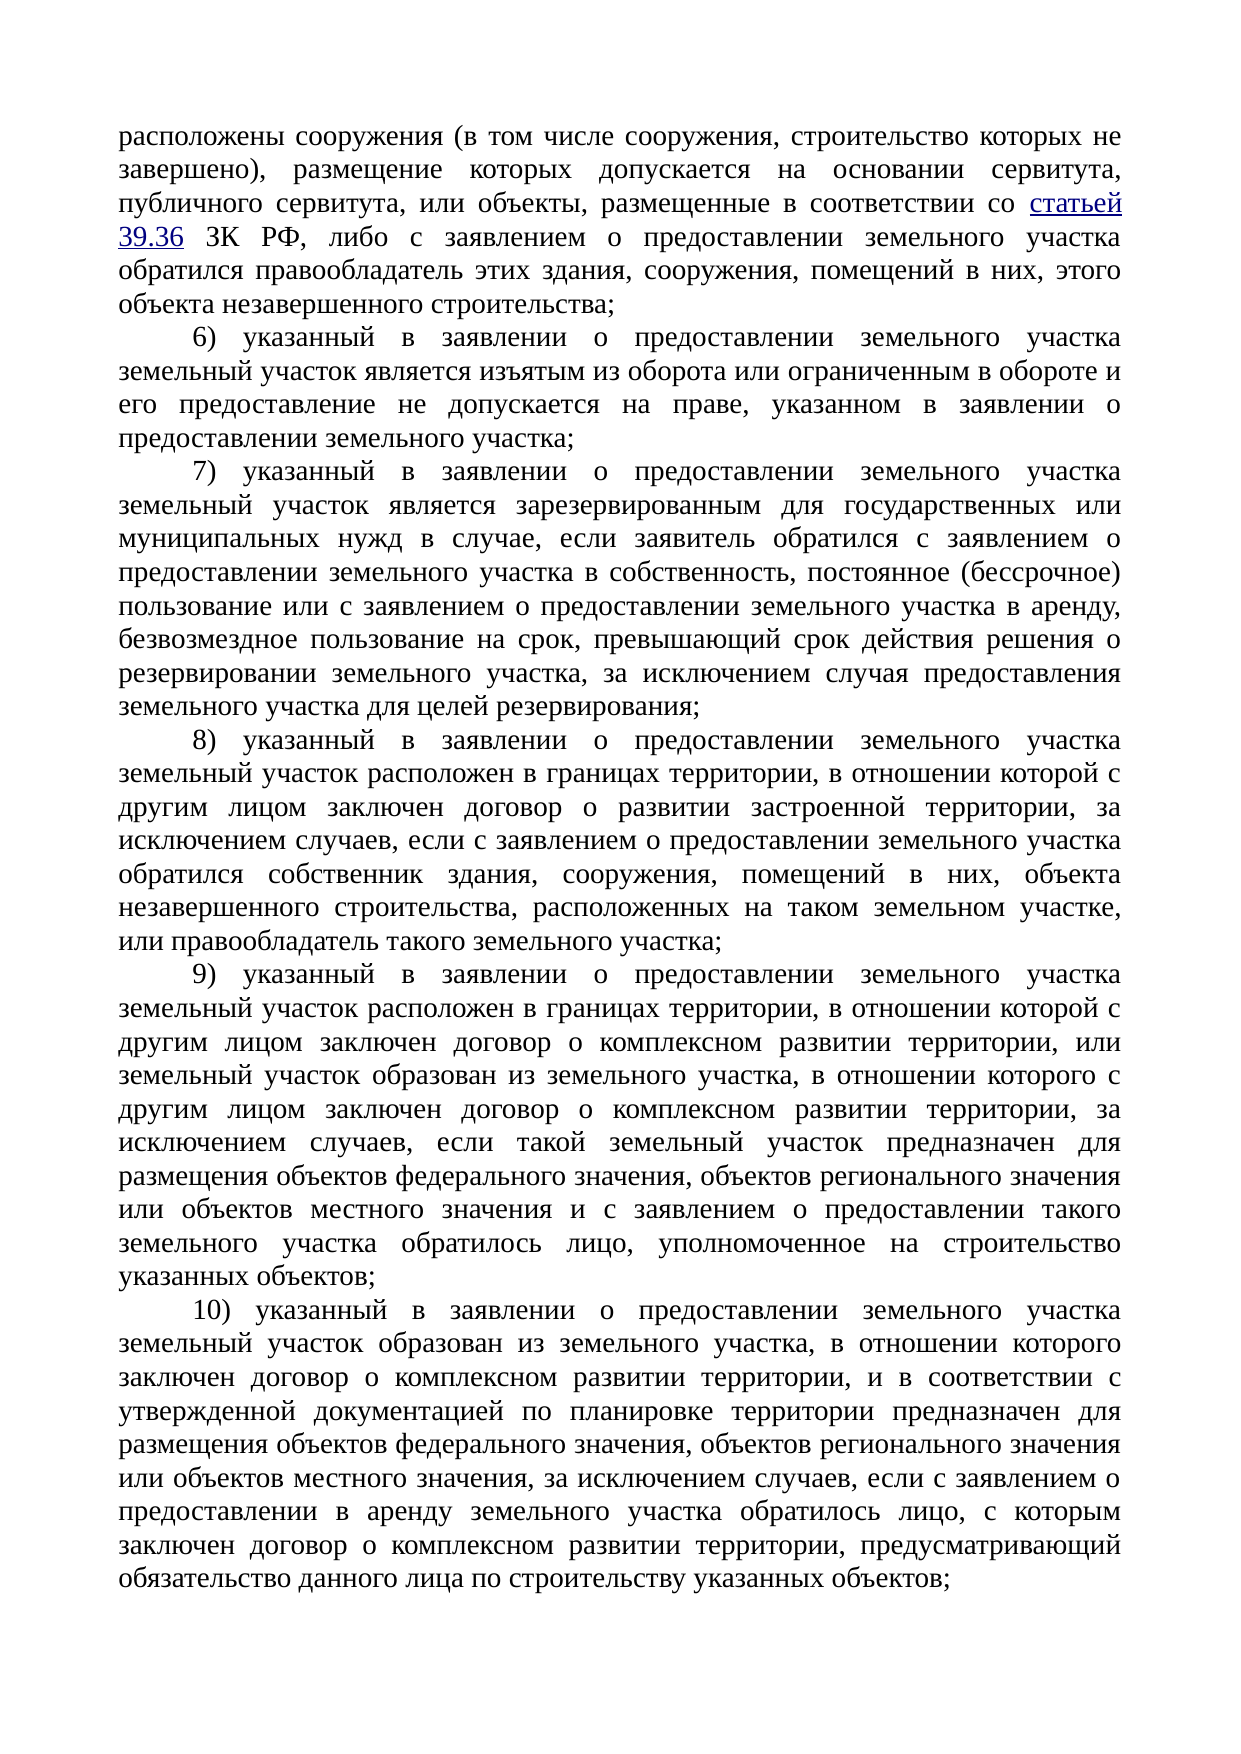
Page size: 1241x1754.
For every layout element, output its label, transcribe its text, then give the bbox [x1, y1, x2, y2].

text 6) указанный в заявлении о предоставлении земельного участка земельный участок является изъятым из оборота или ограниченным в обороте и его предоставление не допускается на праве, указанном в заявлении о предоставлении земельного участка; [118, 319, 1122, 453]
text 10) указанный в заявлении о предоставлении земельного участка земельный участок образован из земельного участка, в отношении которого заключен договор о комплексном развитии территории, и в соответствии с утвержденной документацией по планировке территории предназначен для размещения объектов федерального значения, объектов регионального значения или объектов местного значения, за исключением случаев, если с заявлением о предоставлении в аренду земельного участка обратилось лицо, с которым заключен договор о комплексном развитии территории, предусматривающий обязательство данного лица по строительству указанных объектов; [118, 1292, 1122, 1594]
text 9) указанный в заявлении о предоставлении земельного участка земельный участок расположен в границах территории, в отношении которой с другим лицом заключен договор о комплексном развитии территории, или земельный участок образован из земельного участка, в отношении которого с другим лицом заключен договор о комплексном развитии территории, за исключением случаев, если такой земельный участок предназначен для размещения объектов федерального значения, объектов регионального значения или объектов местного значения и с заявлением о предоставлении такого земельного участка обратилось лицо, уполномоченное на строительство указанных объектов; [118, 957, 1122, 1292]
text расположены сооружения (в том числе сооружения, строительство которых не завершено), размещение которых допускается на основании сервитута, публичного сервитута, или объекты, размещенные в соответствии со статьей 39.36 ЗК РФ, либо с заявлением о предоставлении земельного участка обратился правообладатель этих здания, сооружения, помещений в них, этого объекта незавершенного строительства; [118, 118, 1122, 319]
text 8) указанный в заявлении о предоставлении земельного участка земельный участок расположен в границах территории, в отношении которой с другим лицом заключен договор о развитии застроенной территории, за исключением случаев, если с заявлением о предоставлении земельного участка обратился собственник здания, сооружения, помещений в них, объекта незавершенного строительства, расположенных на таком земельном участке, или правообладатель такого земельного участка; [118, 722, 1122, 957]
text 7) указанный в заявлении о предоставлении земельного участка земельный участок является зарезервированным для государственных или муниципальных нужд в случае, если заявитель обратился с заявлением о предоставлении земельного участка в собственность, постоянное (бессрочное) пользование или с заявлением о предоставлении земельного участка в аренду, безвозмездное пользование на срок, превышающий срок действия решения о резервировании земельного участка, за исключением случая предоставления земельного участка для целей резервирования; [118, 453, 1122, 722]
